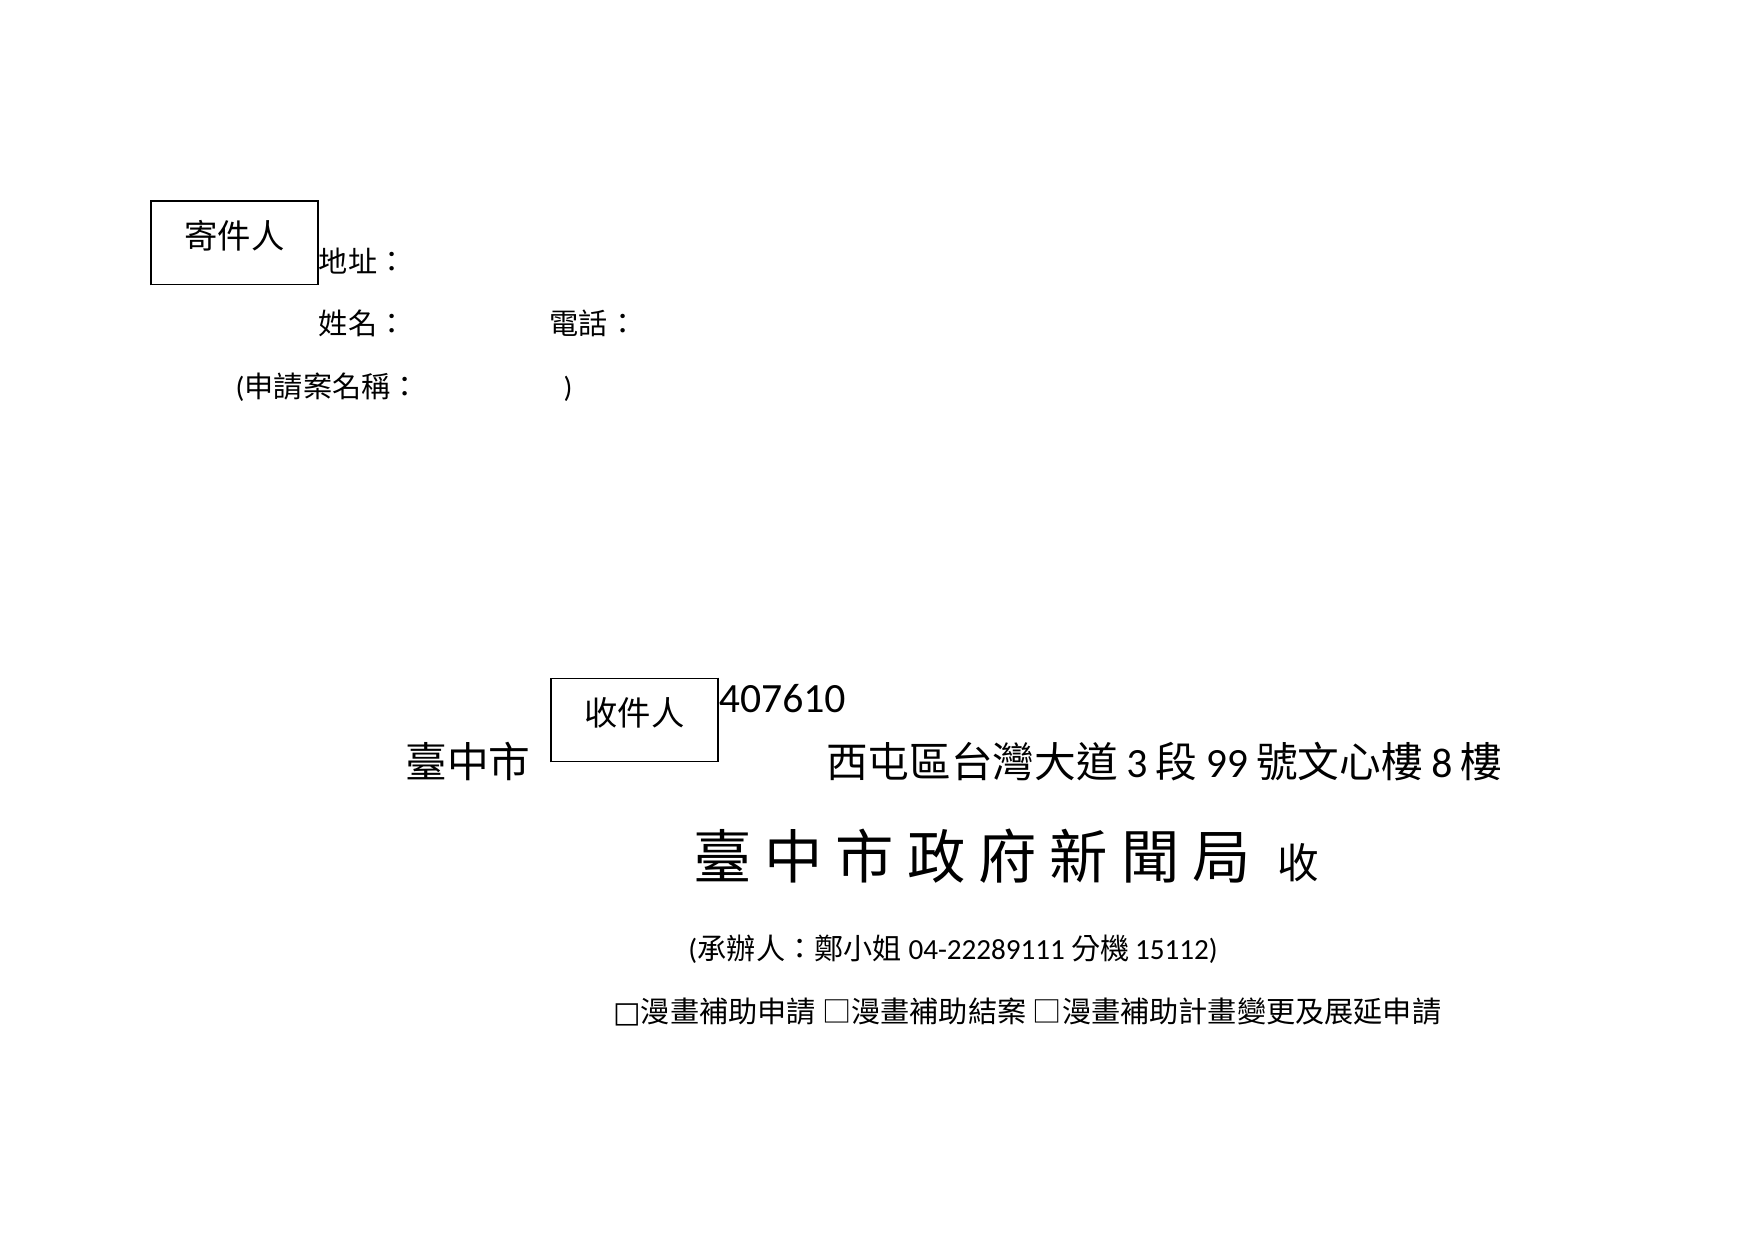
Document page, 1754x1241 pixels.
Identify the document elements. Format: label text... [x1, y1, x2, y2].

text 姓名： 電話： [150, 280, 1609, 343]
text □漫畫補助申請 □漫畫補助結案 □漫畫補助計畫變更及展延申請 [150, 968, 1609, 1030]
text 臺中市西屯區台灣大道3段99號文心樓8樓 [150, 718, 1609, 780]
text (申請案名稱： ) [150, 343, 1609, 405]
text 收件人 [567, 686, 702, 735]
text 地址： [319, 218, 1609, 280]
text 407610 [552, 679, 717, 761]
text 407610 [150, 655, 1609, 718]
text 臺 中 市 政 府 新 聞 局 收 [165, 780, 1609, 905]
text 寄件人 [167, 209, 302, 258]
text (承辦人：鄭小姐 04-22289111分機15112) [165, 905, 1609, 968]
